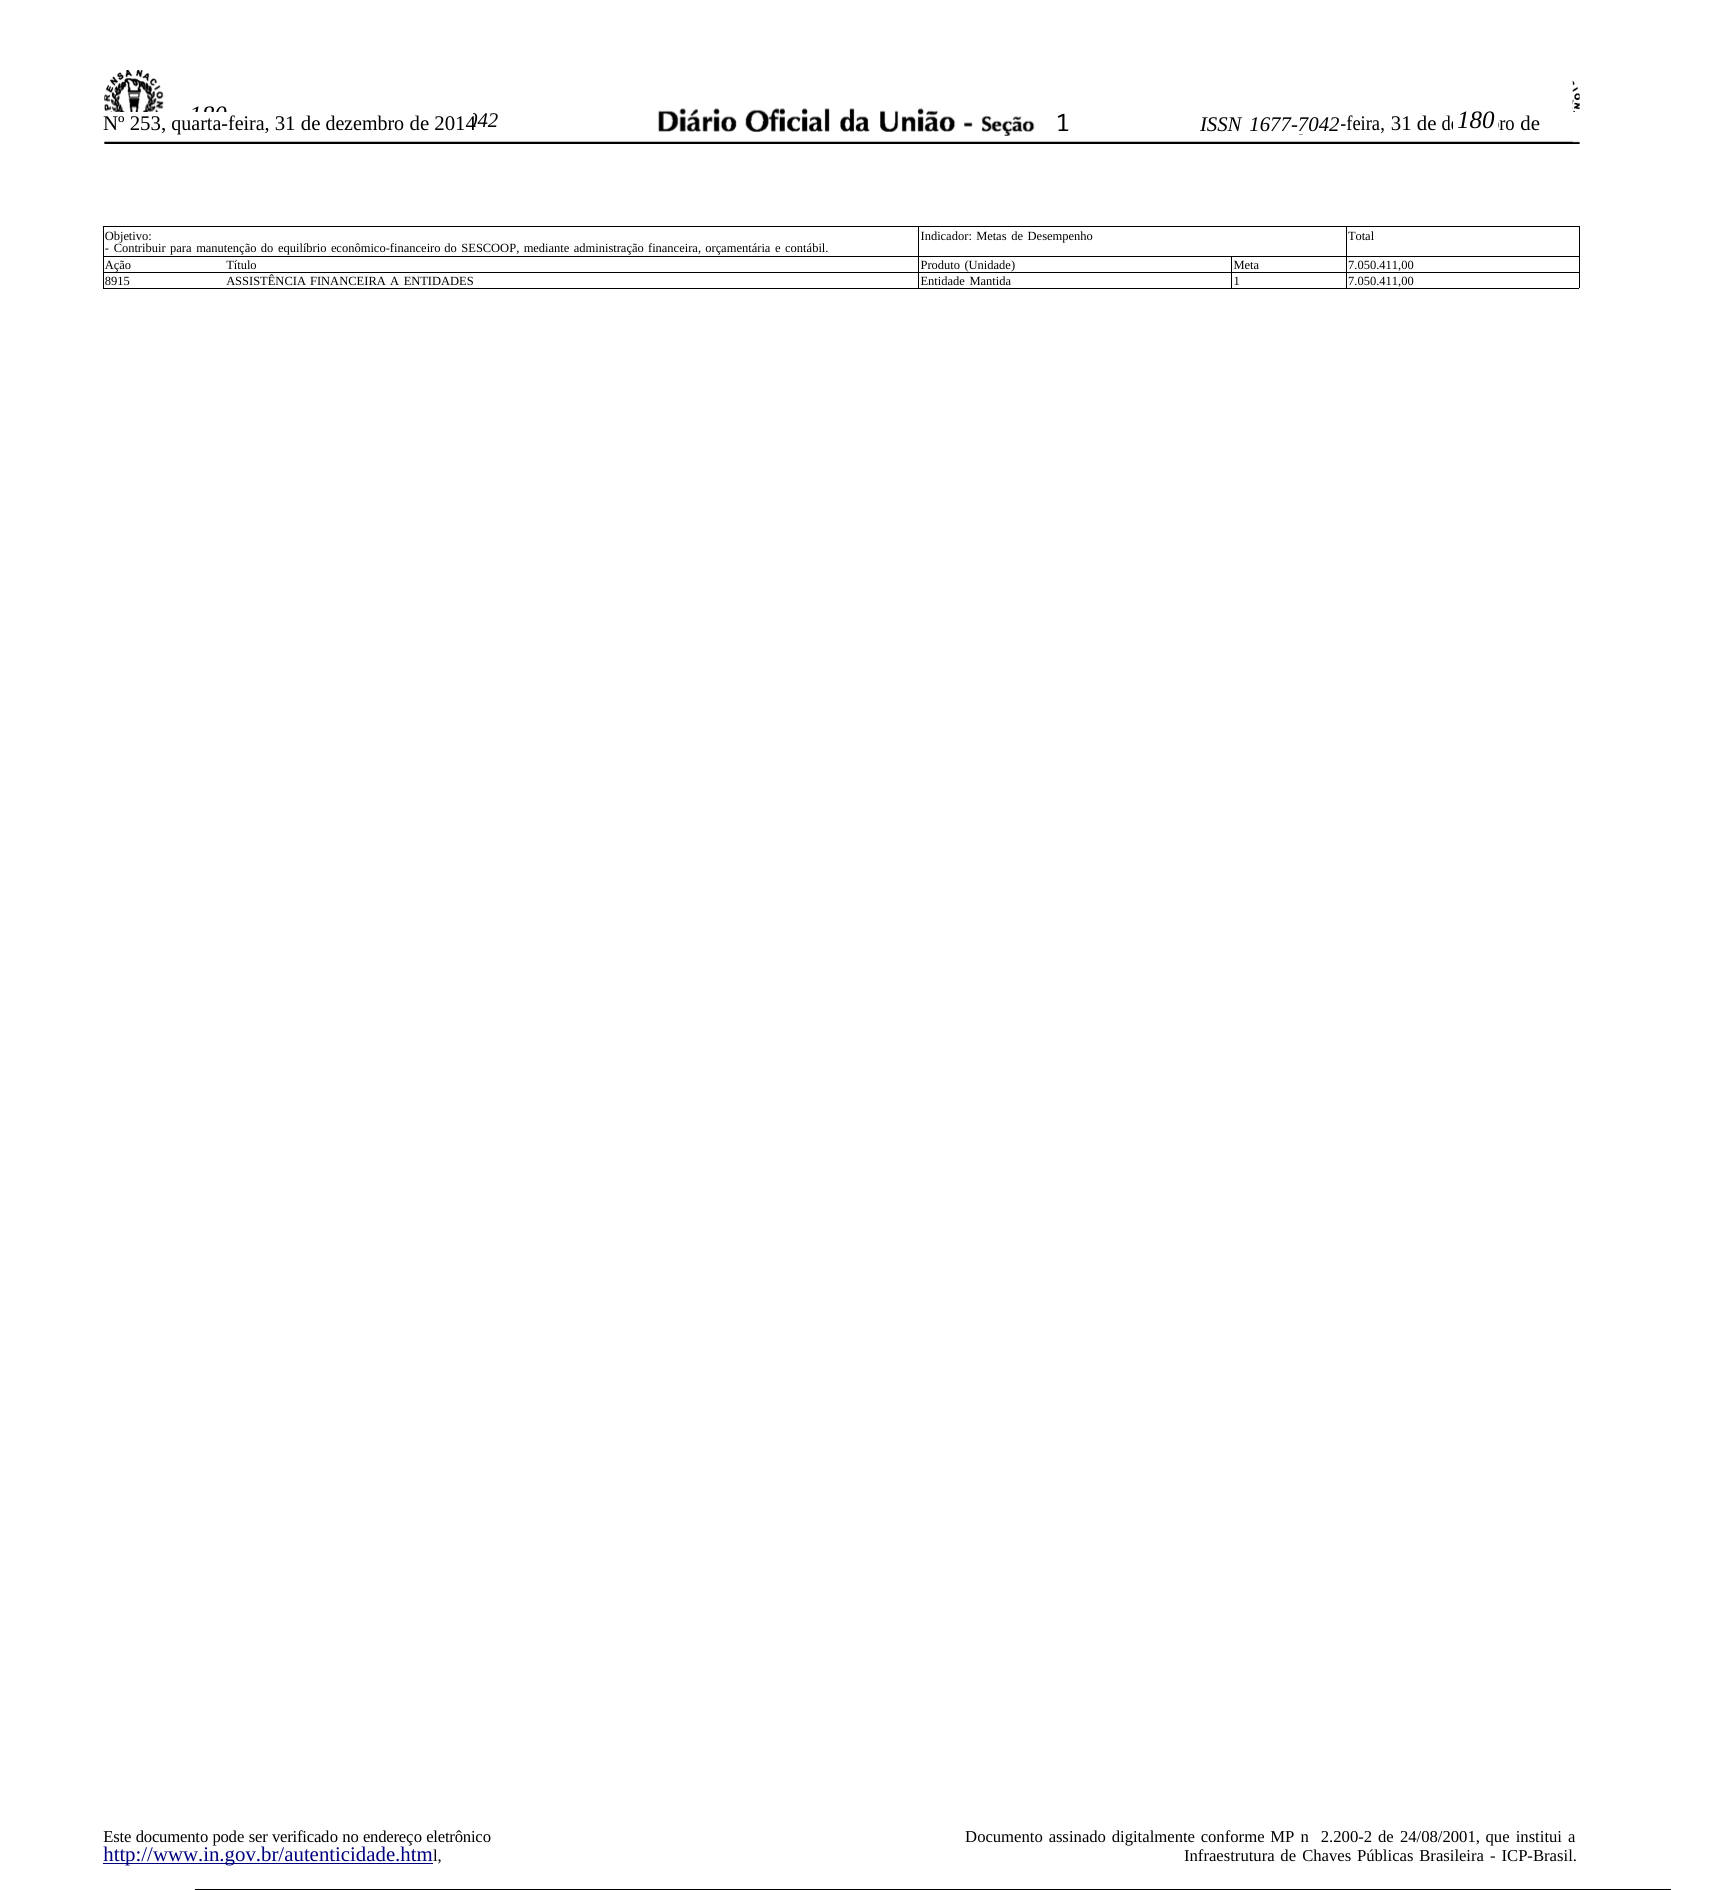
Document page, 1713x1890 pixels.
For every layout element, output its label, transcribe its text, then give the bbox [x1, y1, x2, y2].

table_cell 1 [1232, 273, 1346, 288]
table_header Objetivo: - Contribuir para manutenção do equilíbrio econômico-financeiro do SESCOOP, mediante administração financeira, orçamentária e contábil. [104, 227, 918, 256]
table_cell Produto (Unidade) [919, 257, 1231, 272]
table_cell Ação Título [104, 257, 918, 272]
table_cell 7.050.411,00 [1347, 257, 1579, 272]
table_cell 8915 ASSISTÊNCIA FINANCEIRA A ENTIDADES [104, 273, 918, 288]
table_cell 7.050.411,00 [1347, 273, 1579, 288]
table_header Indicador: Metas de Desempenho [919, 227, 1346, 256]
table_header Total [1347, 227, 1579, 256]
table_cell Meta [1232, 257, 1346, 272]
table_cell Entidade Mantida [919, 273, 1231, 288]
